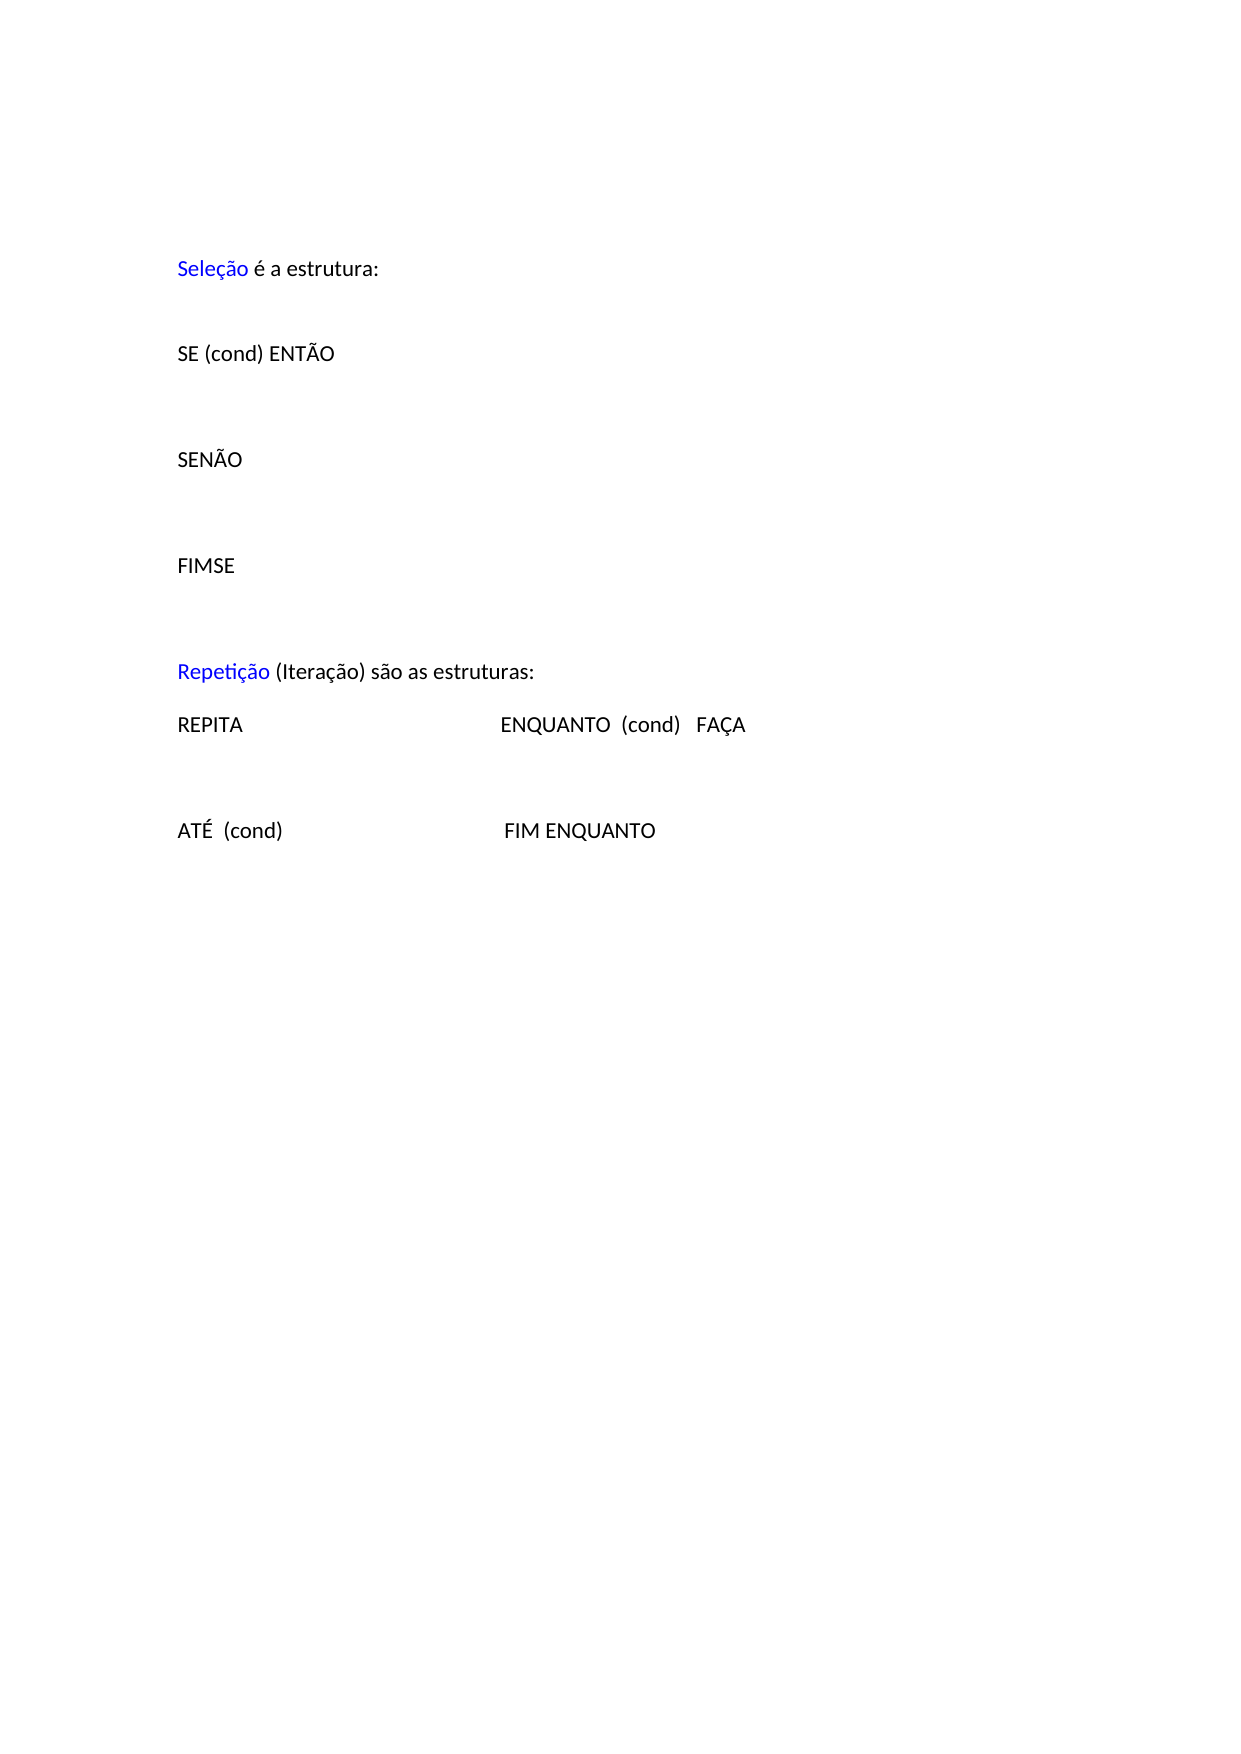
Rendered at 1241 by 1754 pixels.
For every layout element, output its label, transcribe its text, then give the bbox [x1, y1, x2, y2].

text SE (cond) ENTÃO [177, 307, 1063, 367]
text Seleção é a estrutura: [177, 254, 1063, 282]
text Repetição (Iteração) são as estruturas: [177, 657, 1063, 685]
text SENÃO [177, 445, 1063, 473]
text ATÉ (cond) FIM ENQUANTO [177, 816, 1063, 844]
text FIMSE [177, 551, 1063, 579]
text REPITA ENQUANTO (cond) FAÇA [177, 710, 1063, 738]
